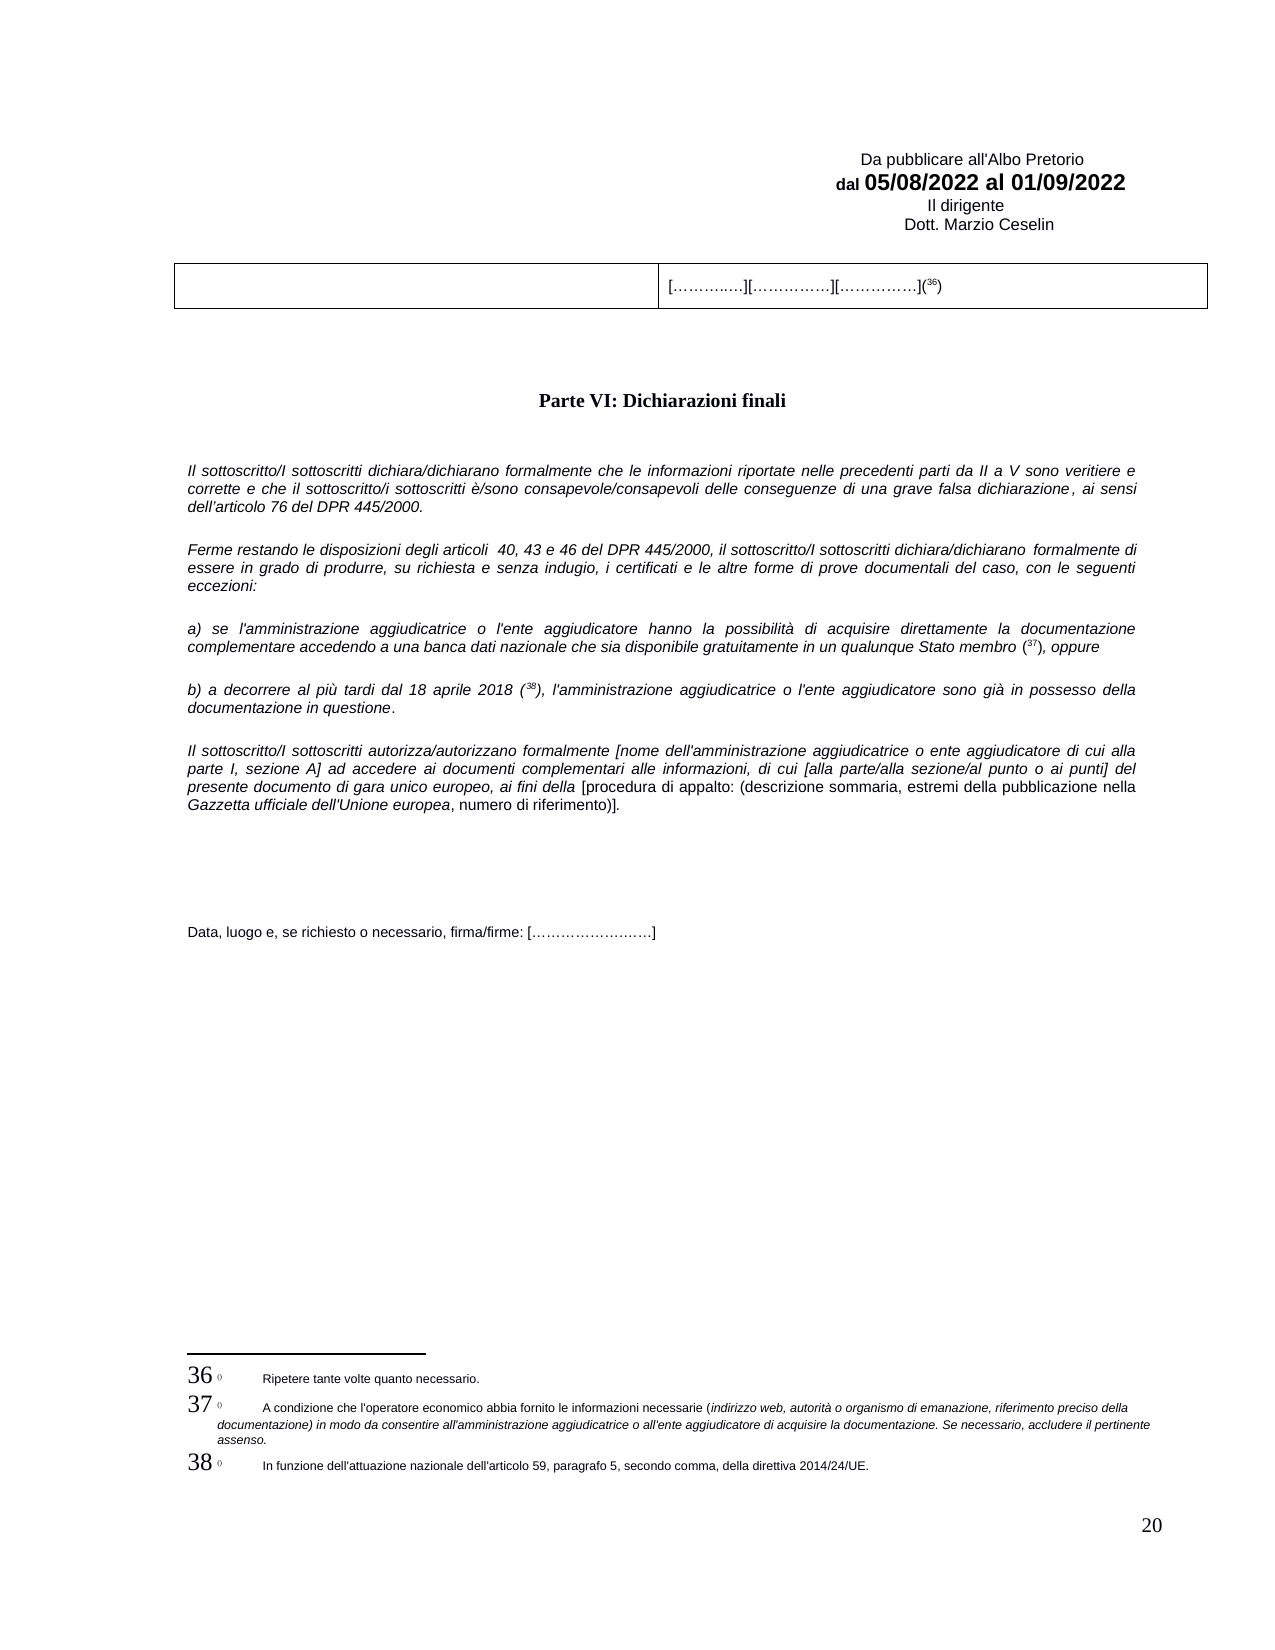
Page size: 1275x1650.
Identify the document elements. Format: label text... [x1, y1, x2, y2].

text Data, luogo e, se richiesto o necessario, firma/firme: [……………….……] [187, 924, 1137, 941]
table_cell [………..…][……………][……………]() [659, 264, 1207, 307]
text () A condizione che l'operatore economico abbia fornito le informazioni necessarie (indirizzo web, autorità o organismo di emanazione, riferimento preciso della documentazione) in modo da consentire all'amministrazione aggiudicatrice o all'ente aggiudicatore di acquisire la documentazione. Se necessario, accludere il pertinente assenso. [187, 1389, 1197, 1447]
text Il sottoscritto/I sottoscritti dichiara/dichiarano formalmente che le informazioni riportate nelle precedenti parti da II a V sono veritiere e corrette e che il sottoscritto/i sottoscritti è/sono consapevole/consapevoli delle conseguenze di una grave falsa dichiarazione, ai sensi dell’articolo 76 del DPR 445/2000. [187, 462, 1137, 516]
text a) se l'amministrazione aggiudicatrice o l'ente aggiudicatore hanno la possibilità di acquisire direttamente la documentazione complementare accedendo a una banca dati nazionale che sia disponibile gratuitamente in un qualunque Stato membro (), oppure [187, 620, 1137, 656]
title Parte VI: Dichiarazioni finali [187, 389, 1137, 412]
text b) a decorrere al più tardi dal 18 aprile 2018 (), l'amministrazione aggiudicatrice o l'ente aggiudicatore sono già in possesso della documentazione in questione. [187, 681, 1137, 717]
text () In funzione dell'attuazione nazionale dell'articolo 59, paragrafo 5, secondo comma, della direttiva 2014/24/UE. [187, 1447, 1197, 1476]
table_cell [175, 264, 658, 307]
text Il sottoscritto/I sottoscritti autorizza/autorizzano formalmente [nome dell'amministrazione aggiudicatrice o ente aggiudicatore di cui alla parte I, sezione A] ad accedere ai documenti complementari alle informazioni, di cui [alla parte/alla sezione/al punto o ai punti] del presente documento di gara unico europeo, ai fini della [procedura di appalto: (descrizione sommaria, estremi della pubblicazione nella Gazzetta ufficiale dell'Unione europea, numero di riferimento)]. [187, 742, 1137, 814]
text Ferme restando le disposizioni degli articoli 40, 43 e 46 del DPR 445/2000, il sottoscritto/I sottoscritti dichiara/dichiarano formalmente di essere in grado di produrre, su richiesta e senza indugio, i certificati e le altre forme di prove documentali del caso, con le seguenti eccezioni: [187, 541, 1137, 595]
